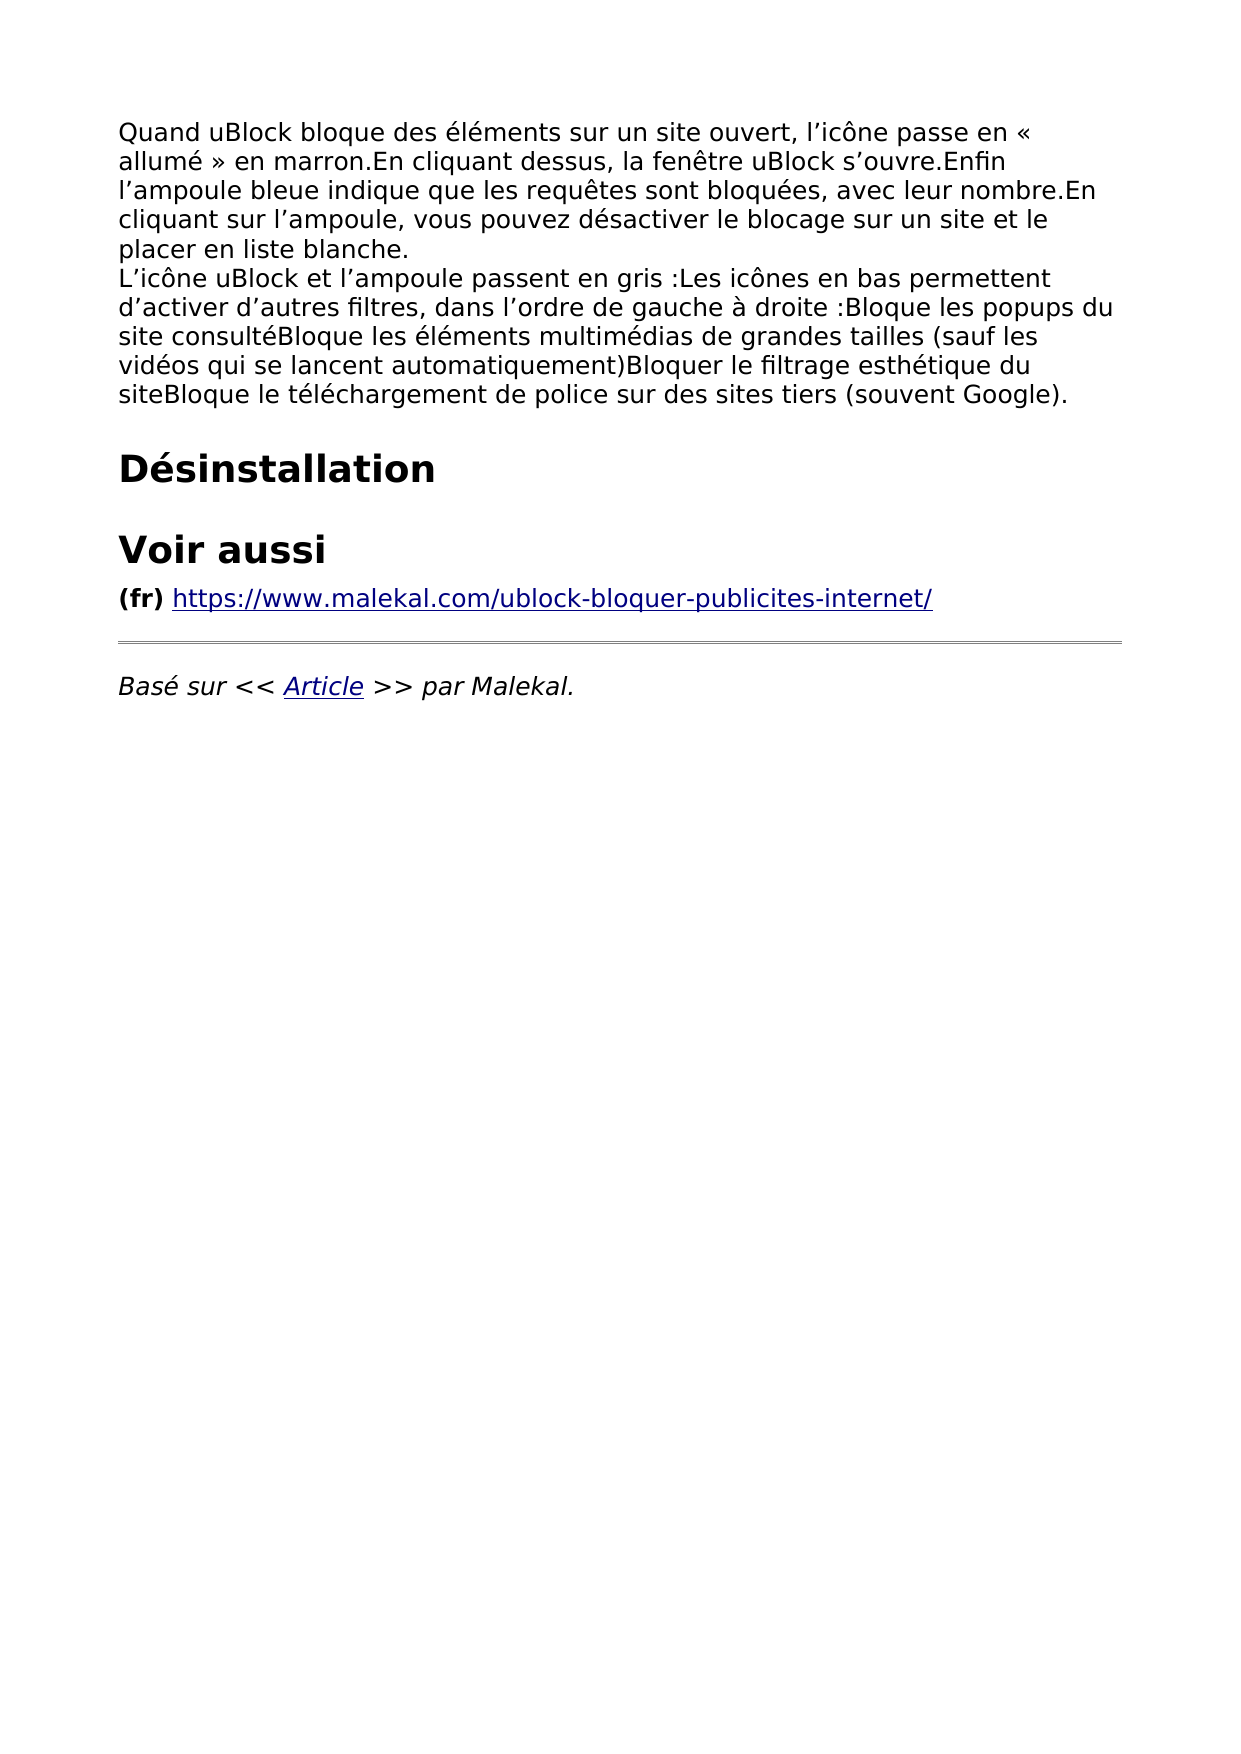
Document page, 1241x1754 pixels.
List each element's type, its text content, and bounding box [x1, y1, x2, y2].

subtitle Désinstallation [118, 447, 1122, 491]
text Quand uBlock bloque des éléments sur un site ouvert, l’icône passe en « allumé » en marron.En cliquant dessus, la fenêtre uBlock s’ouvre.Enfin l’ampoule bleue indique que les requêtes sont bloquées, avec leur nombre.En cliquant sur l’ampoule, vous pouvez désactiver le blocage sur un site et le placer en liste blanche. L’icône uBlock et l’ampoule passent en gris :Les icônes en bas permettent d’activer d’autres filtres, dans l’ordre de gauche à droite :Bloque les popups du site consultéBloque les éléments multimédias de grandes tailles (sauf les vidéos qui se lancent automatiquement)Bloquer le filtrage esthétique du siteBloque le téléchargement de police sur des sites tiers (souvent Google). [118, 118, 1122, 410]
subtitle Voir aussi [118, 528, 1122, 572]
text Basé sur << Article >> par Malekal. [118, 673, 1122, 702]
text (fr) https://www.malekal.com/ublock-bloquer-publicites-internet/ [118, 584, 1122, 614]
